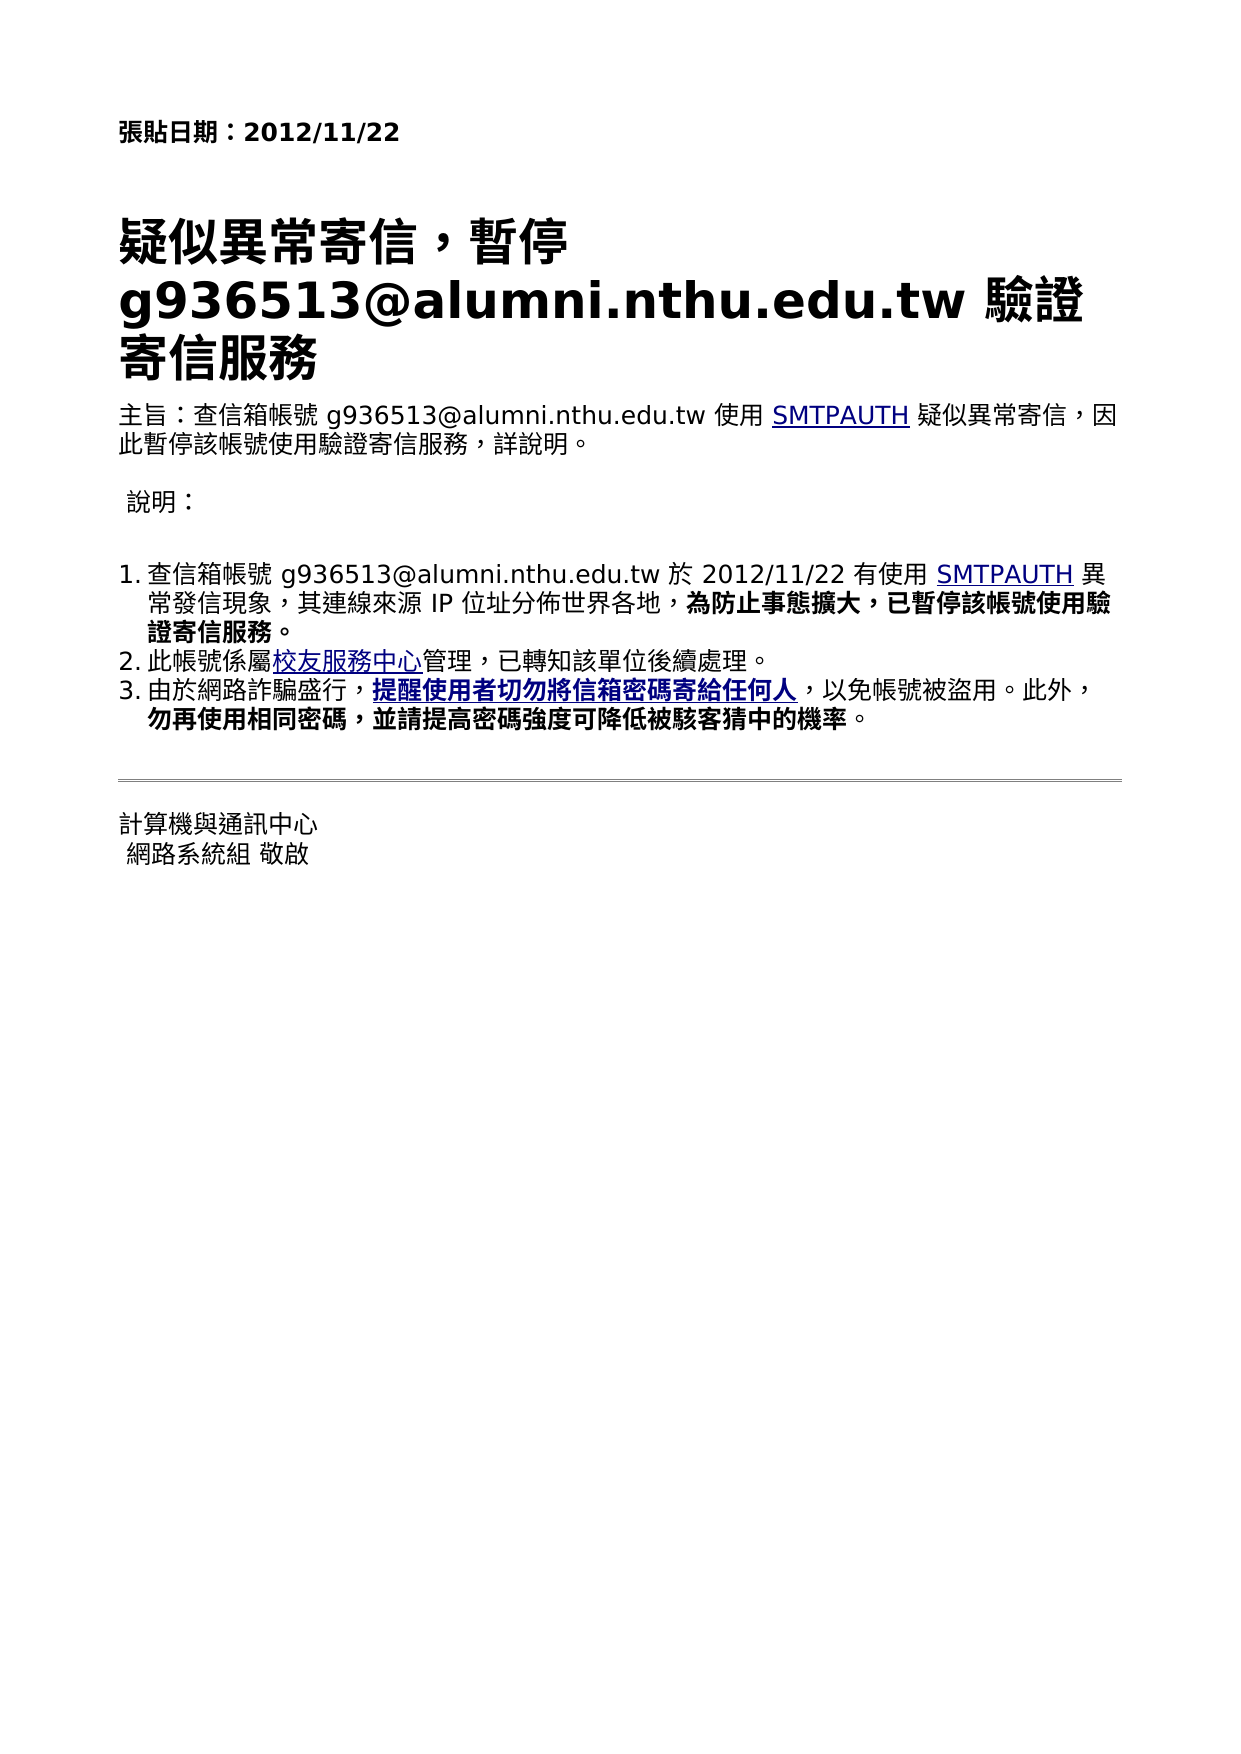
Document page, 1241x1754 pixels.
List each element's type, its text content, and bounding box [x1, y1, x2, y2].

subtitle 疑似異常寄信，暫停 g936513@alumni.nthu.edu.tw 驗證寄信服務 [118, 214, 1122, 389]
text 主旨：查信箱帳號 g936513@alumni.nthu.edu.tw 使用 SMTPAUTH 疑似異常寄信，因此暫停該帳號使用驗證寄信服務，詳說明。 說明： [118, 401, 1122, 518]
text 計算機與通訊中心 網路系統組 敬啟 [118, 811, 1122, 869]
text 張貼日期：2012/11/22 [118, 118, 1122, 176]
list 查信箱帳號 g936513@alumni.nthu.edu.tw 於 2012/11/22 有使用 SMTPAUTH 異常發信現象，其連線來源 IP 位址分佈世界各地，為防止事態擴大，已暫停該帳號使用驗證寄信服務。 [118, 560, 1122, 647]
list 此帳號係屬校友服務中心管理，已轉知該單位後續處理。 [118, 647, 1122, 676]
list 由於網路詐騙盛行，提醒使用者切勿將信箱密碼寄給任何人，以免帳號被盜用。此外，勿再使用相同密碼，並請提高密碼強度可降低被駭客猜中的機率。 [118, 676, 1122, 735]
